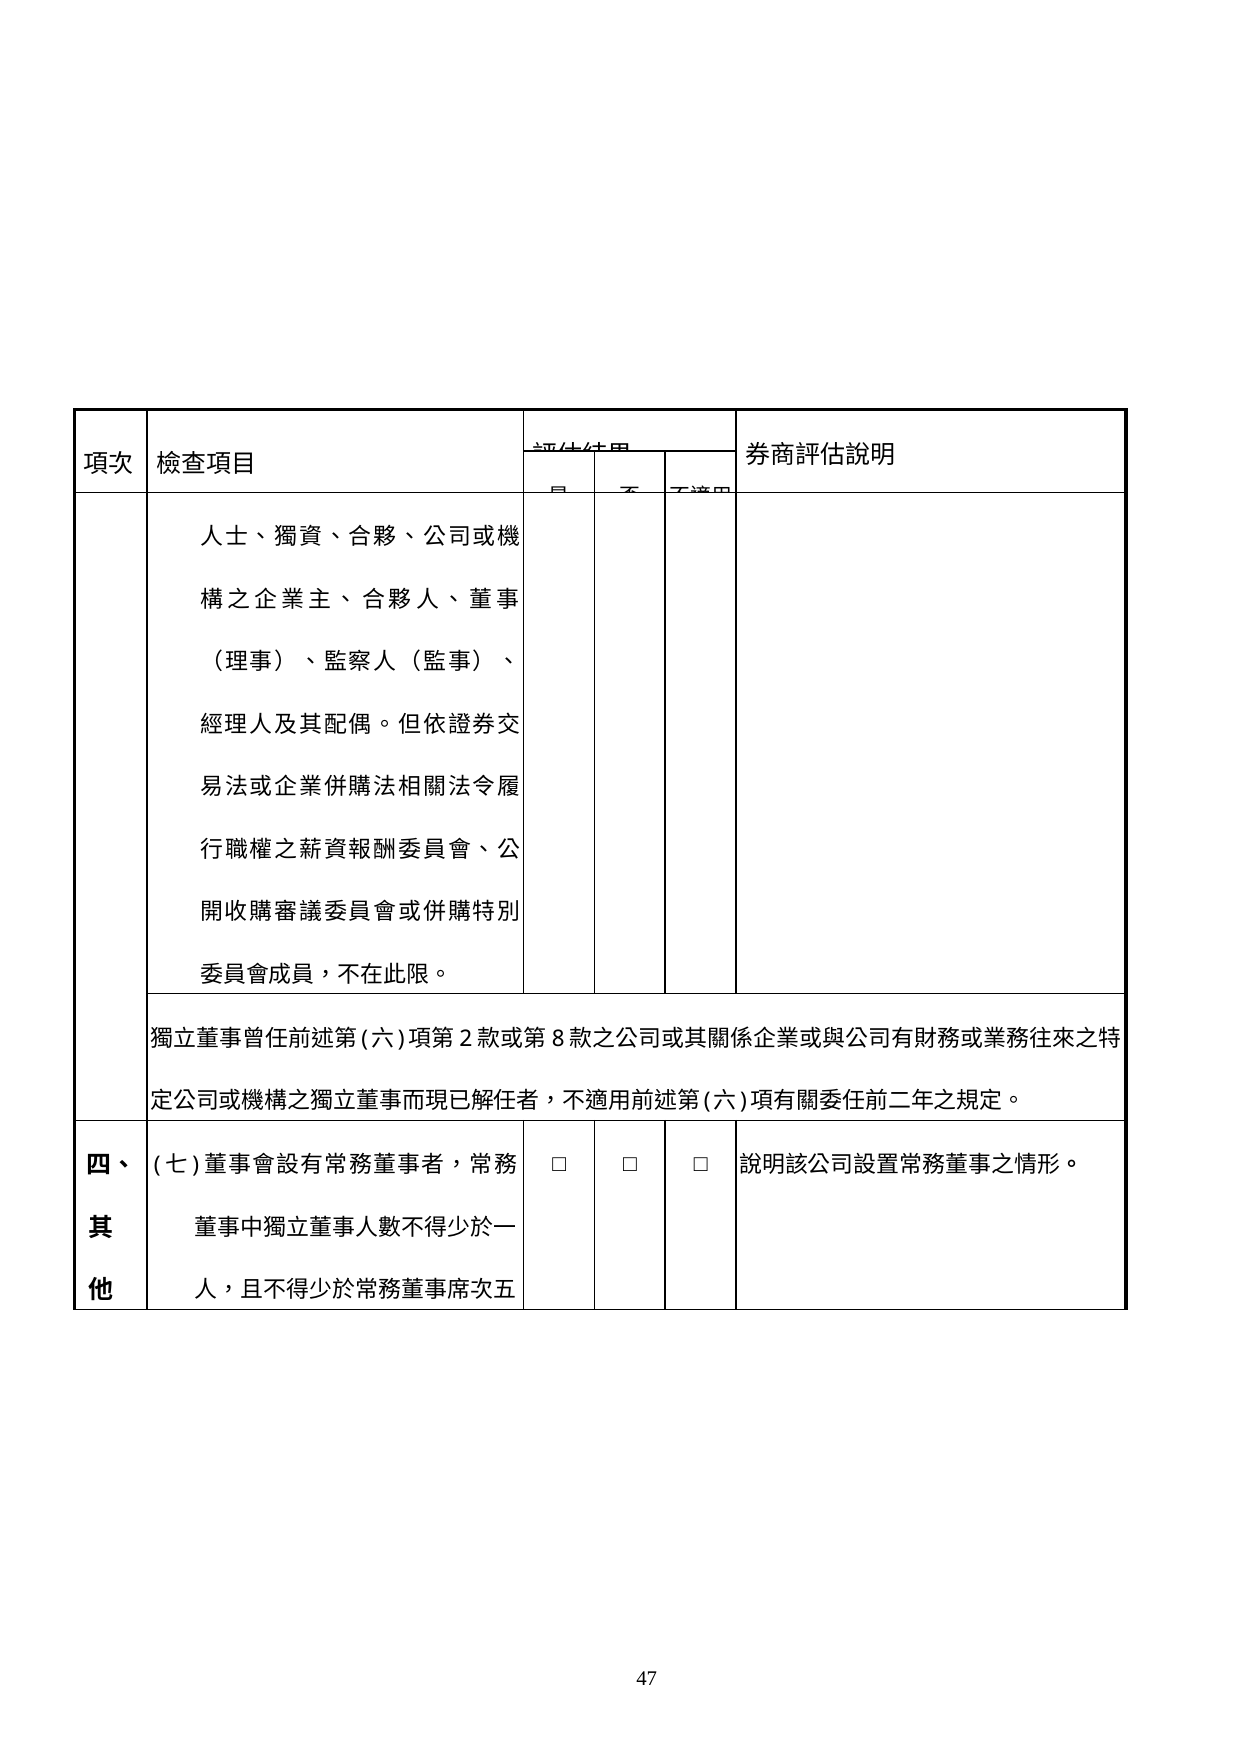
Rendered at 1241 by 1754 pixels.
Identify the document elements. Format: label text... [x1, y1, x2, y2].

table_cell □ [666, 1121, 735, 1309]
table_cell 否 [595, 452, 664, 492]
table_header 檢查項目 [148, 411, 523, 492]
table_header 評估結果 [524, 411, 735, 450]
table_cell 人士、獨資、合夥、公司或機構之企業主、合夥人、董事（理事）、監察人（監事）、經理人及其配偶。但依證券交易法或企業併購法相關法令履行職權之薪資報酬委員會、公開收購審議委員會或併購特別委員會成員，不在此限。 [148, 493, 523, 993]
table_cell (七)董事會設有常務董事者，常務董事中獨立董事人數不得少於一人，且不得少於常務董事席次五 [148, 1121, 523, 1309]
table_cell [737, 493, 1124, 993]
table_cell □ [595, 1121, 664, 1309]
table_cell 說明該公司設置常務董事之情形。 [737, 1121, 1124, 1309]
table_cell □ [595, 493, 664, 993]
table_cell □ [524, 1121, 594, 1309]
table_header 項次 [76, 411, 146, 492]
table_cell 四、 其 他 [76, 1121, 146, 1309]
table_header 券商評估說明 (至少應填製下列預設文字格式內容) [737, 411, 1124, 492]
table_cell 是 [524, 452, 594, 492]
table_cell 獨立董事曾任前述第(六)項第2款或第8款之公司或其關係企業或與公司有財務或業務往來之特定公司或機構之獨立董事而現已解任者，不適用前述第(六)項有關委任前二年之規定。 [148, 994, 1124, 1120]
table_cell □ [666, 493, 735, 993]
table_cell □ [524, 493, 594, 993]
table_cell 不適用 [666, 452, 735, 492]
table_cell [76, 493, 146, 1120]
